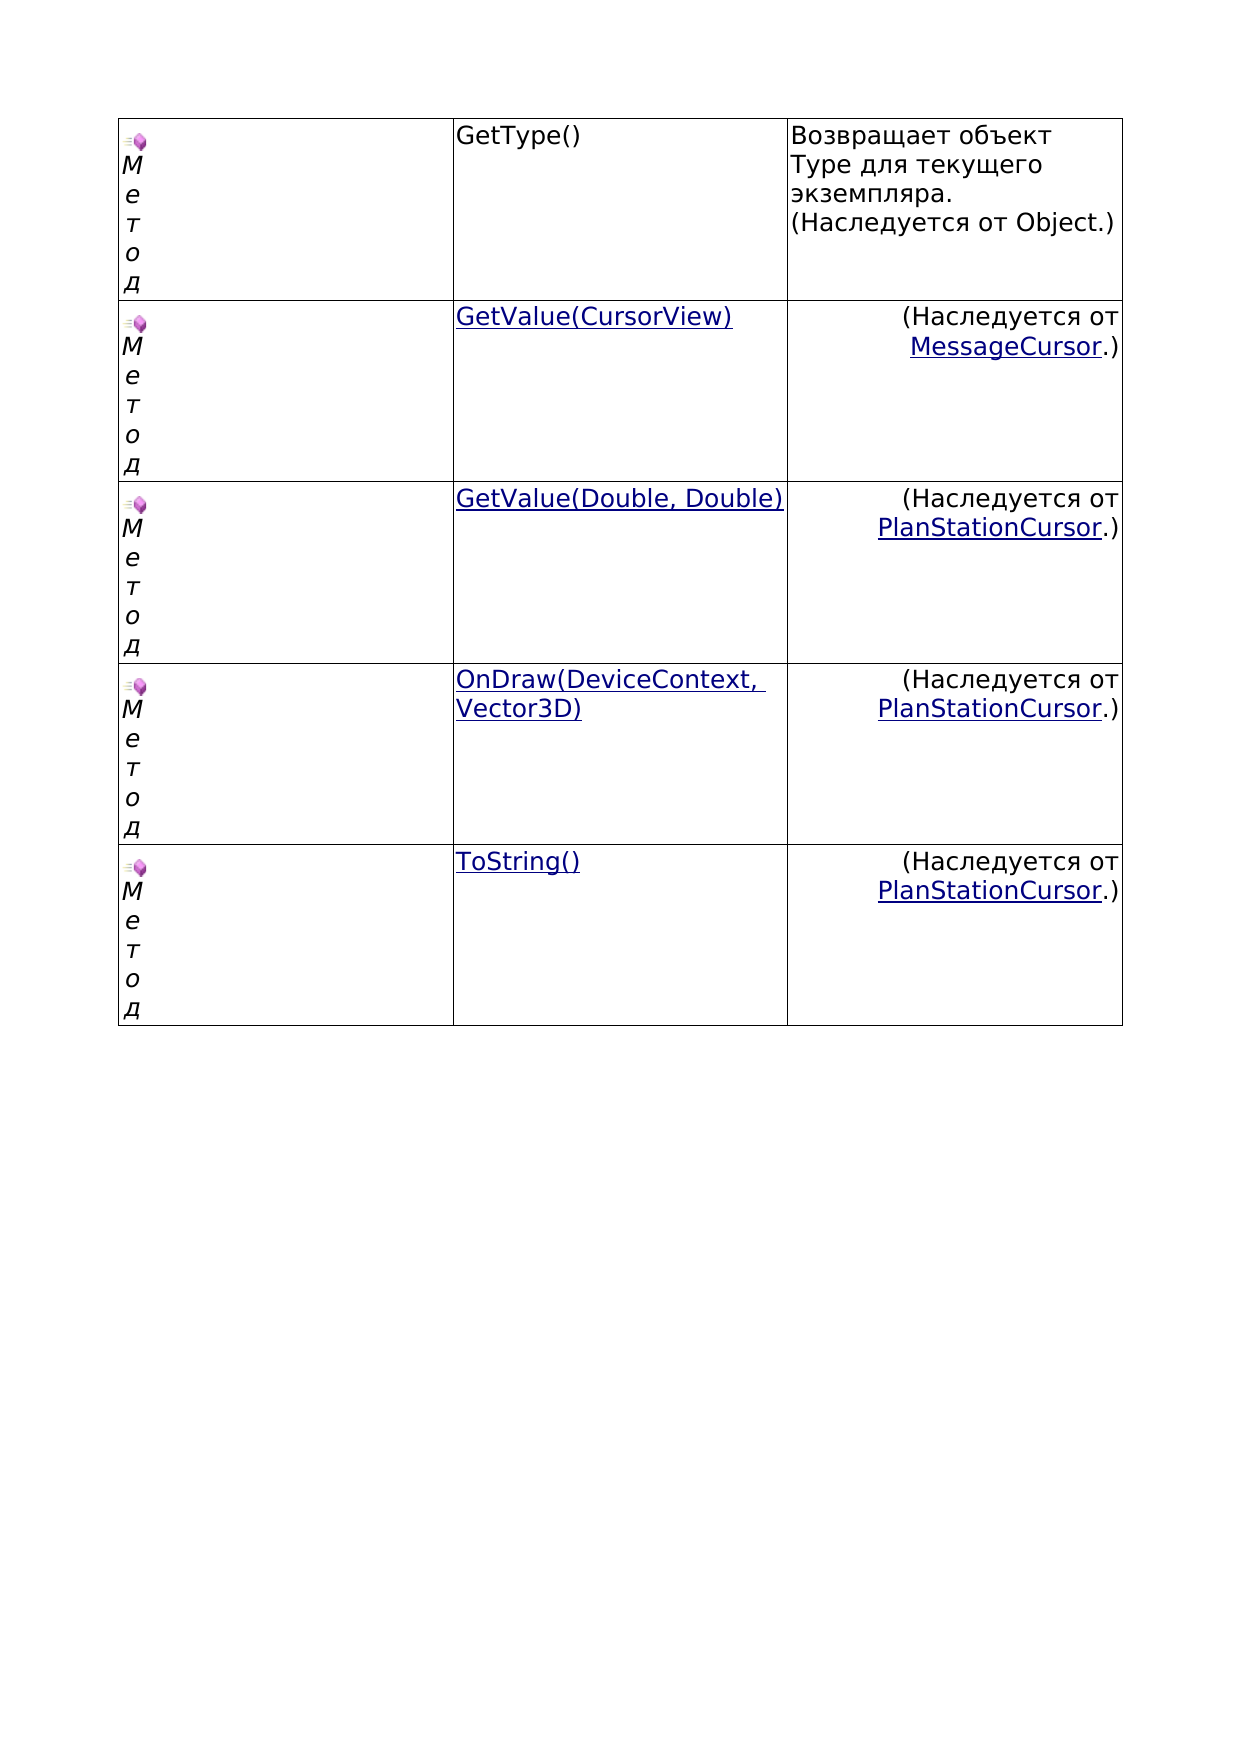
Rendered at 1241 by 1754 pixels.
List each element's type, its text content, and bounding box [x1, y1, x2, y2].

table_cell ToString() [454, 845, 787, 1025]
table_cell Возвращает объект Type для текущего экземпляра. (Наследуется от Object.) [788, 119, 1122, 299]
table_cell [119, 119, 453, 299]
table_cell (Наследуется от PlanStationCursor.) [788, 664, 1122, 844]
table_cell OnDraw(DeviceContext, Vector3D) [454, 664, 787, 844]
table_cell [119, 845, 453, 1025]
table_cell [119, 482, 453, 662]
picture [121, 859, 147, 877]
table_cell GetValue(Double, Double) [454, 482, 787, 662]
table_cell (Наследуется от MessageCursor.) [788, 301, 1122, 481]
picture [121, 315, 147, 333]
picture [121, 496, 147, 514]
picture [121, 133, 147, 151]
table_cell GetType() [454, 119, 787, 299]
table_cell [119, 664, 453, 844]
table_cell GetValue(CursorView) [454, 301, 787, 481]
table_cell [119, 301, 453, 481]
table_cell (Наследуется от PlanStationCursor.) [788, 845, 1122, 1025]
table_cell (Наследуется от PlanStationCursor.) [788, 482, 1122, 662]
picture [121, 678, 147, 696]
